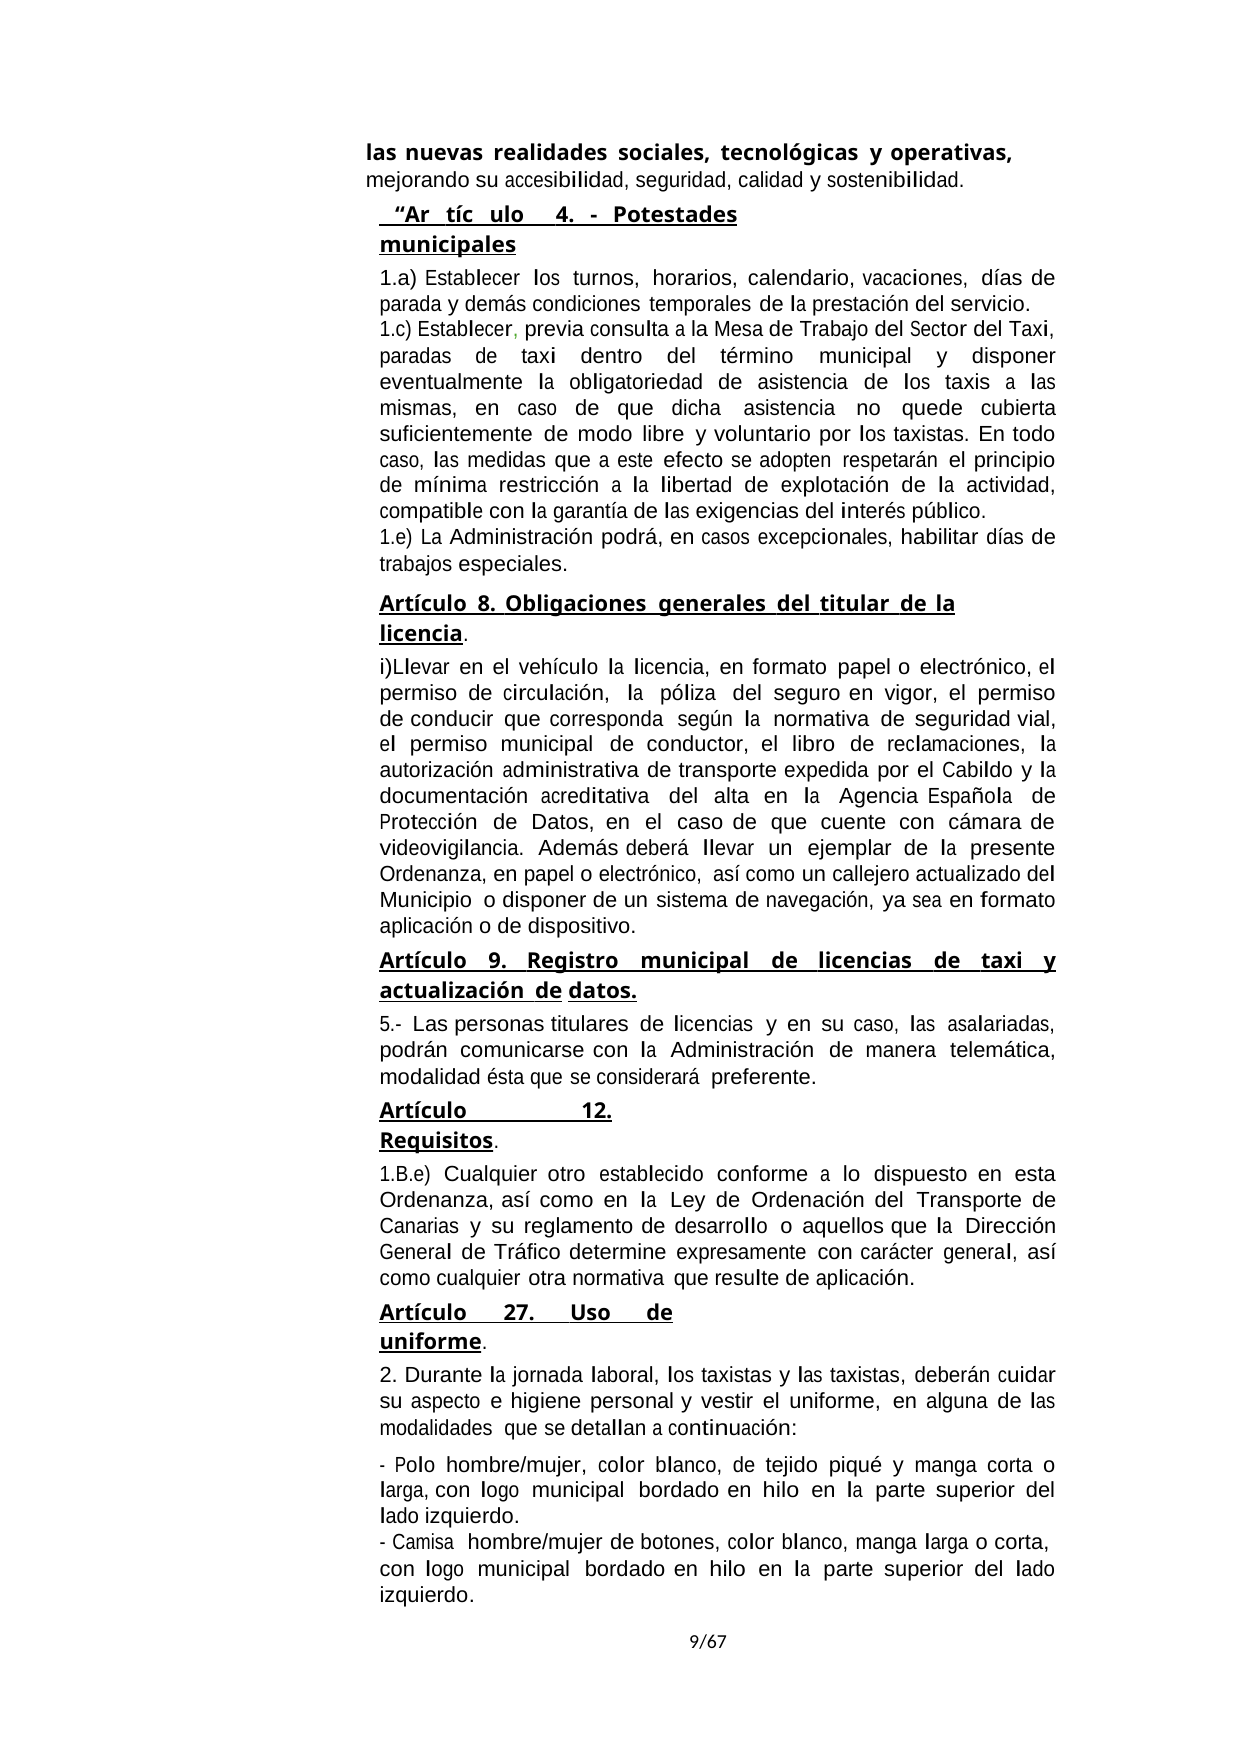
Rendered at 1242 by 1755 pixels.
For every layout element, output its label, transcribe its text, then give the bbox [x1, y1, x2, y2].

text Artículo 12. [379, 1095, 612, 1120]
text i)Llevar en el vehículo la licencia, en formato papel o electrónico, el permiso de circulación, la póliza del seguro en vigor, el permiso de conducir que corresponda según la normativa de seguridad vial, el permiso municipal de conductor, el libro de reclamaciones, la autorización administrativa de transporte expedida por el Cabildo y la documentación acreditativa del alta en la Agencia Española de Protección de Datos, en el caso de que cuente con cámara de videovigilancia. Además deberá llevar un ejemplar de la presente Ordenanza, en papel o electrónico, así como un callejero actualizado del Municipio o disponer de un sistema de navegación, ya sea en formato aplicación o de dispositivo. [379, 653, 1056, 938]
text uniforme. [379, 1323, 673, 1356]
text 1.a) Establecer los turnos, horarios, calendario, vacaciones, días de parada y demás condiciones temporales de la prestación del servicio. [379, 264, 1055, 316]
text Artículo 8. Obligaciones generales del titular de la licencia. [379, 588, 956, 647]
text municipales [379, 226, 737, 258]
text 2. Durante la jornada laboral, los taxistas y las taxistas, deberán cuidar su aspecto e higiene personal y vestir el uniforme, en alguna de las modalidades que se detallan a continuación: [379, 1362, 1056, 1439]
text las nuevas realidades sociales, tecnológicas y operativas, mejorando su accesibilidad, seguridad, calidad y sostenibilidad. [366, 137, 1069, 192]
text 5.- Las personas titulares de licencias y en su caso, las asalariadas, podrán comunicarse con la Administración de manera telemática, modalidad ésta que se considerará preferente. [379, 1011, 1056, 1089]
text 9/67 [683, 1629, 732, 1653]
text Requisitos. [379, 1122, 612, 1155]
text Artículo 9. Registro municipal de licencias de taxi y [379, 945, 1056, 970]
text - Polo hombre/mujer, color blanco, de tejido piqué y manga corta o larga, con logo municipal bordado en hilo en la parte superior del lado izquierdo. [379, 1451, 1056, 1528]
text con logo municipal bordado en hilo en la parte superior del lado izquierdo. [379, 1556, 1055, 1607]
text Artículo 27. Uso de [379, 1296, 673, 1322]
text 1.c) Establecer, previa consulta a la Mesa de Trabajo del Sector del Taxi, [379, 317, 1055, 342]
text 1.e) La Administración podrá, en casos excepcionales, habilitar días de trabajos especiales. [379, 524, 1056, 576]
text “Ar tíc ulo 4. - Potestades [379, 199, 737, 224]
text - Camisa hombre/mujer de botones, color blanco, manga larga o corta, [379, 1529, 1055, 1554]
text actualización de datos. [379, 972, 1056, 1005]
text paradas de taxi dentro del término municipal y disponer eventualmente la obligatoriedad de asistencia de los taxis a las mismas, en caso de que dicha asistencia no quede cubierta suficientemente de modo libre y voluntario por los taxistas. En todo caso, las medidas que a este efecto se adopten respetarán el principio de mínima restricción a la libertad de explotación de la actividad, compatible con la garantía de las exigencias del interés público. [379, 343, 1056, 523]
text 1.B.e) Cualquier otro establecido conforme a lo dispuesto en esta Ordenanza, así como en la Ley de Ordenación del Transporte de Canarias y su reglamento de desarrollo o aquellos que la Dirección General de Tráfico determine expresamente con carácter general, así como cualquier otra normativa que resulte de aplicación. [379, 1161, 1056, 1290]
